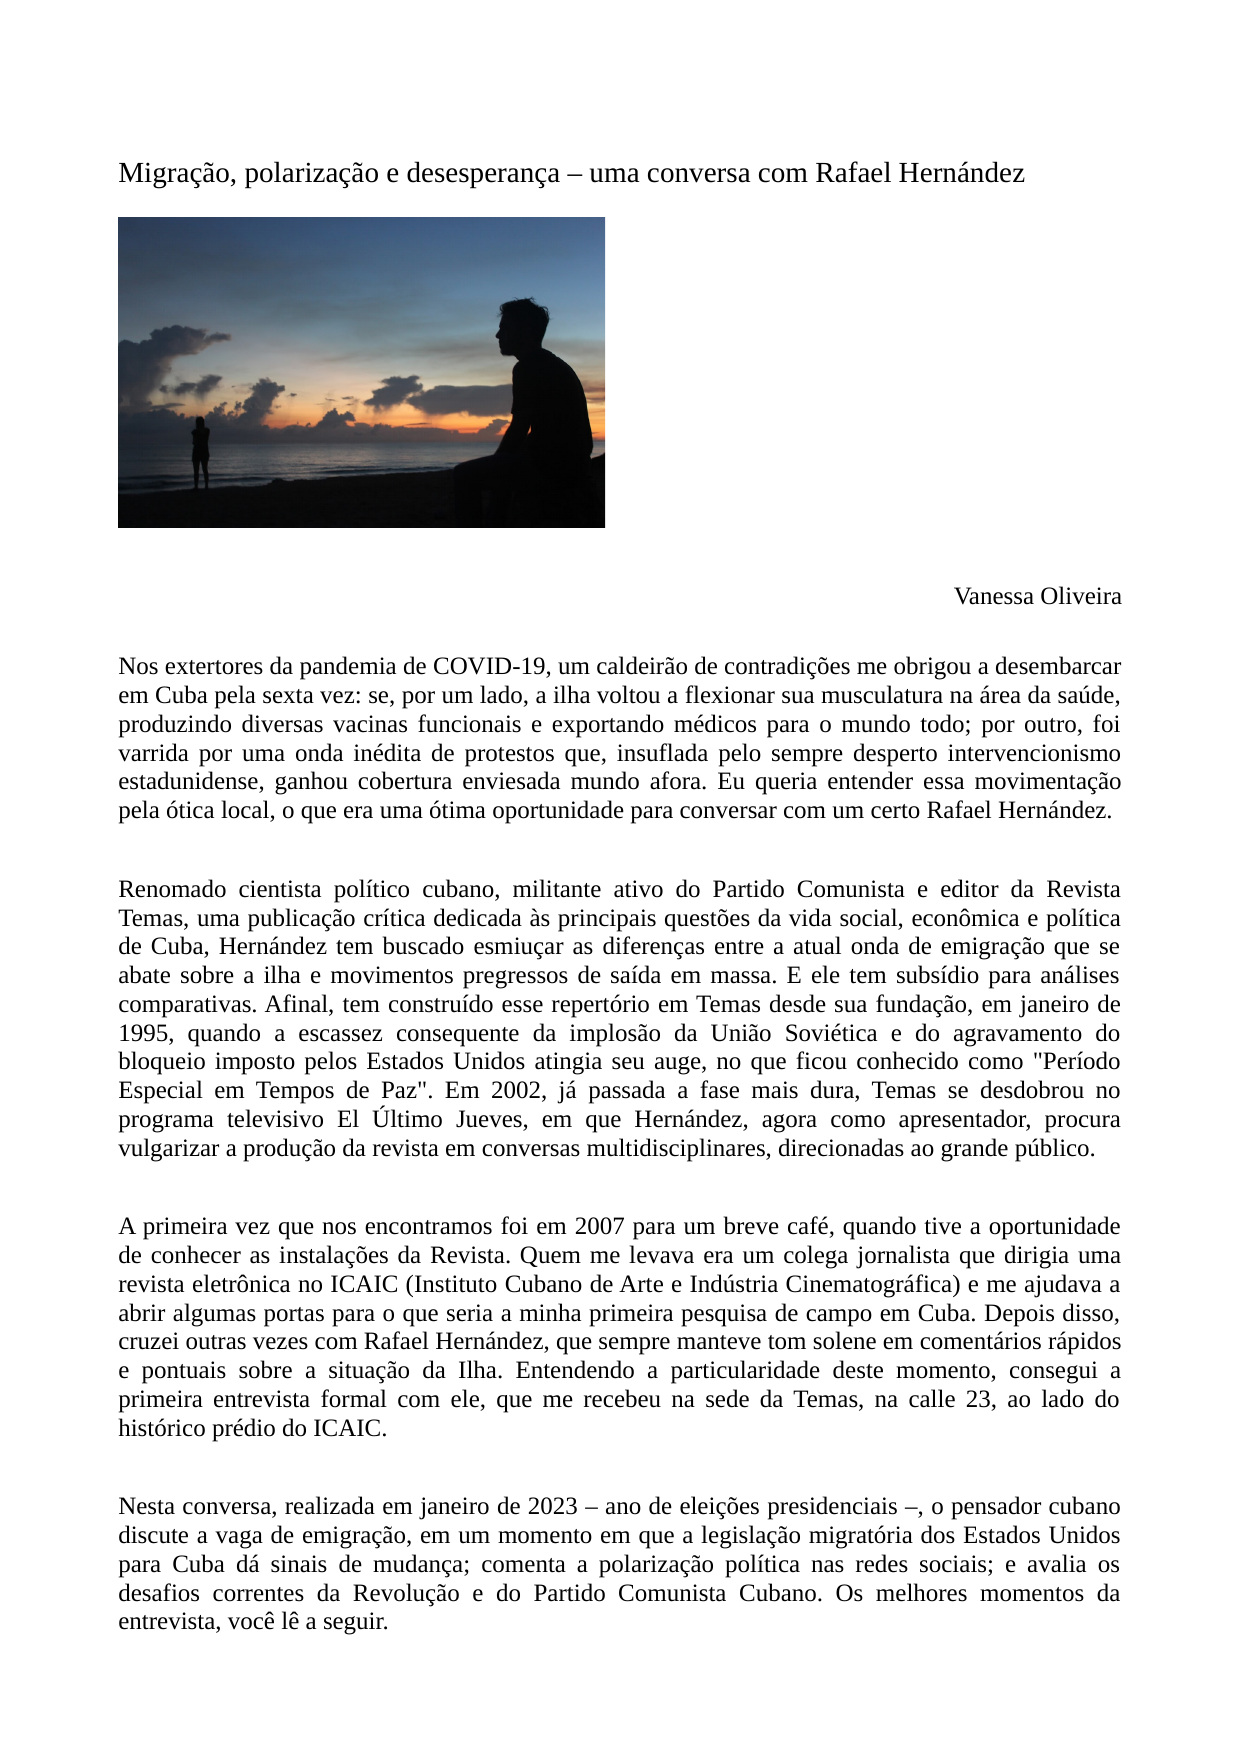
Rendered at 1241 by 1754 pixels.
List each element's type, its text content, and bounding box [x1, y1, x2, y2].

text Renomado cientista político cubano, militante ativo do Partido Comunista e editor da Revista Temas, uma publicação crítica dedicada às principais questões da vida social, econômica e política de Cuba, Hernández tem buscado esmiuçar as diferenças entre a atual onda de emigração que se abate sobre a ilha e movimentos pregressos de saída em massa. E ele tem subsídio para análises comparativas. Afinal, tem construído esse repertório em Temas desde sua fundação, em janeiro de 1995, quando a escassez consequente da implosão da União Soviética e do agravamento do bloqueio imposto pelos Estados Unidos atingia seu auge, no que ficou conhecido como "Período Especial em Tempos de Paz". Em 2002, já passada a fase mais dura, Temas se desdobrou no programa televisivo El Último Jueves, em que Hernández, agora como apresentador, procura vulgarizar a produção da revista em conversas multidisciplinares, direcionadas ao grande público. [118, 874, 1122, 1161]
subtitle Migração, polarização e desesperança – uma conversa com Rafael Hernández [118, 156, 1122, 189]
text Nos extertores da pandemia de COVID-19, um caldeirão de contradições me obrigou a desembarcar em Cuba pela sexta vez: se, por um lado, a ilha voltou a flexionar sua musculatura na área da saúde, produzindo diversas vacinas funcionais e exportando médicos para o mundo todo; por outro, foi varrida por uma onda inédita de protestos que, insuflada pelo sempre desperto intervencionismo estadunidense, ganhou cobertura enviesada mundo afora. Eu queria entender essa movimentação pela ótica local, o que era uma ótima oportunidade para conversar com um certo Rafael Hernández. [118, 651, 1122, 824]
text Nesta conversa, realizada em janeiro de 2023 – ano de eleições presidenciais –, o pensador cubano discute a vaga de emigração, em um momento em que a legislação migratória dos Estados Unidos para Cuba dá sinais de mudança; comenta a polarização política nas redes sociais; e avalia os desafios correntes da Revolução e do Partido Comunista Cubano. Os melhores momentos da entrevista, você lê a seguir. [118, 1491, 1122, 1635]
text Vanessa Oliveira [118, 581, 1122, 610]
picture [118, 217, 605, 528]
text A primeira vez que nos encontramos foi em 2007 para um breve café, quando tive a oportunidade de conhecer as instalações da Revista. Quem me levava era um colega jornalista que dirigia uma revista eletrônica no ICAIC (Instituto Cubano de Arte e Indústria Cinematográfica) e me ajudava a abrir algumas portas para o que seria a minha primeira pesquisa de campo em Cuba. Depois disso, cruzei outras vezes com Rafael Hernández, que sempre manteve tom solene em comentários rápidos e pontuais sobre a situação da Ilha. Entendendo a particularidade deste momento, consegui a primeira entrevista formal com ele, que me recebeu na sede da Temas, na calle 23, ao lado do histórico prédio do ICAIC. [118, 1211, 1122, 1441]
